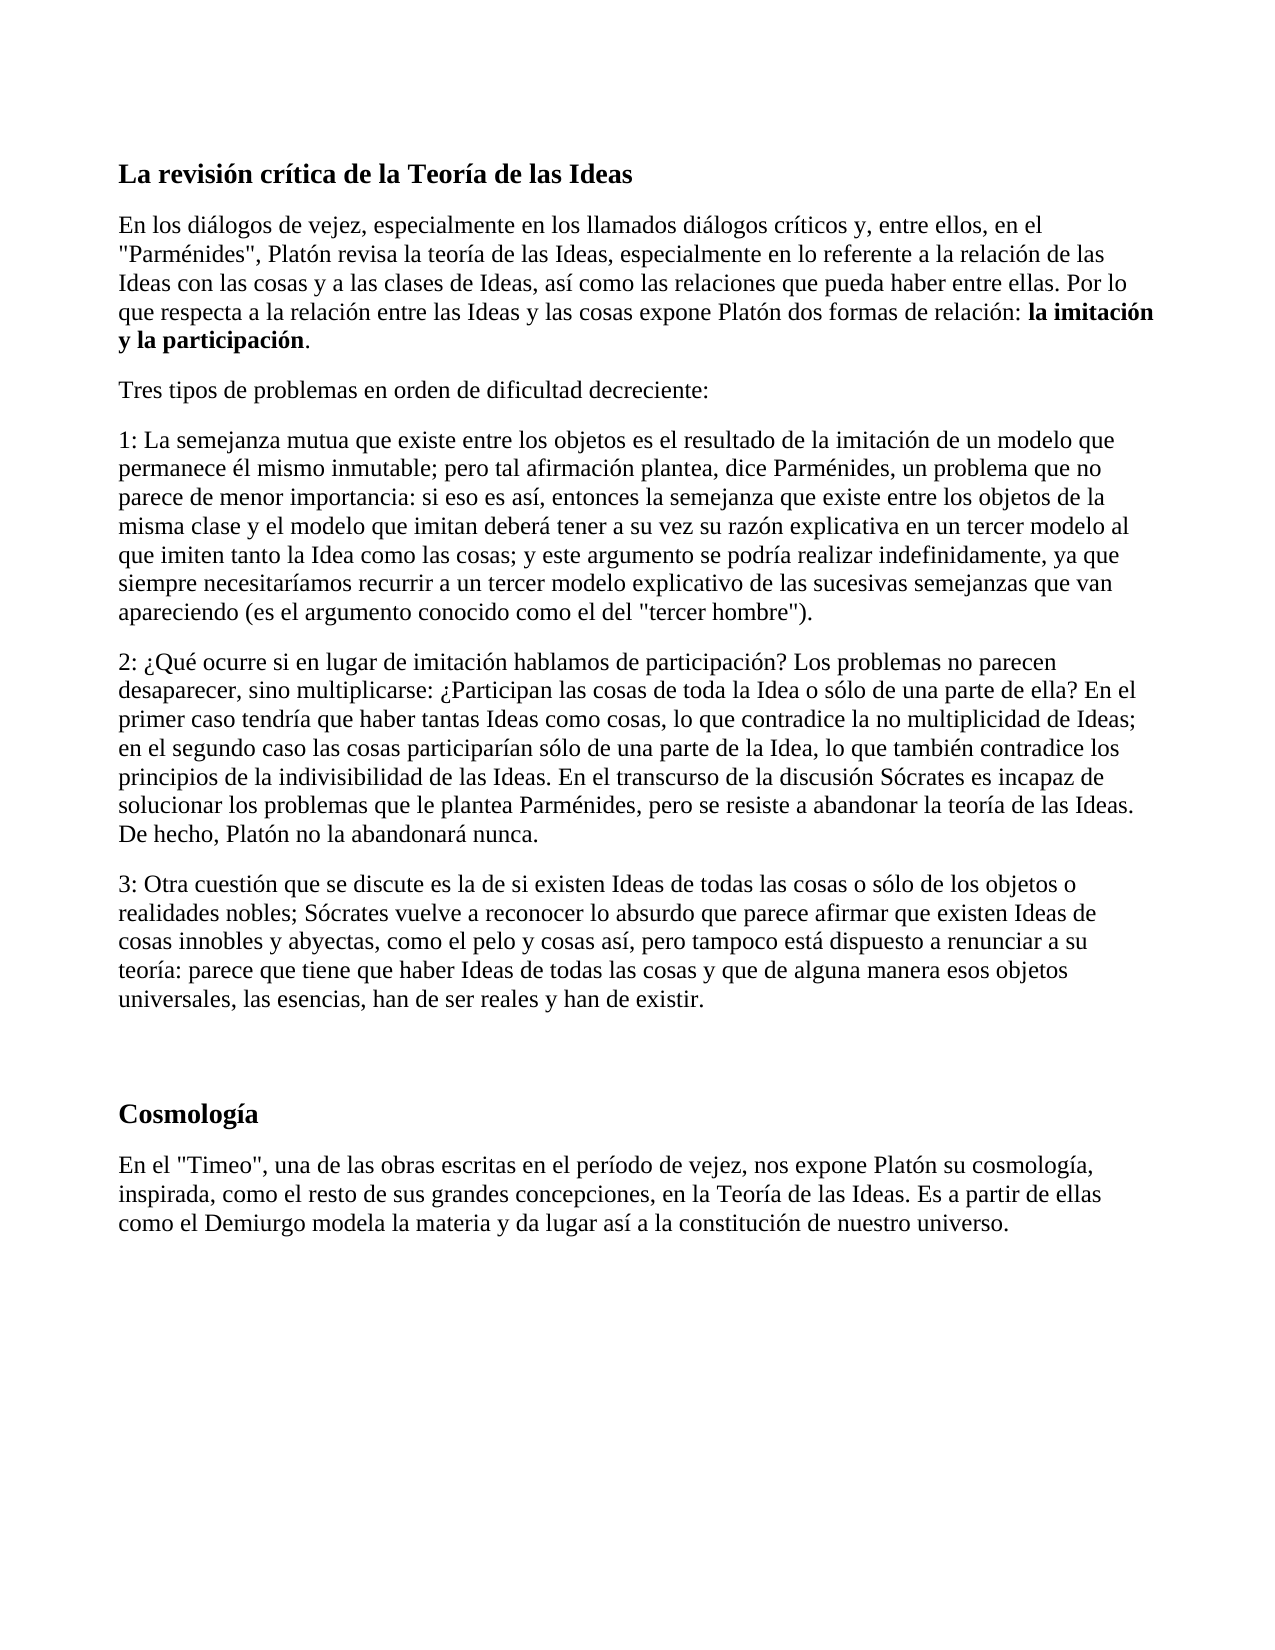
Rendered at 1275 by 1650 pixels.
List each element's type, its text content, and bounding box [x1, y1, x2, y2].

text 3: Otra cuestión que se discute es la de si existen Ideas de todas las cosas o sólo de los objetos o realidades nobles; Sócrates vuelve a reconocer lo absurdo que parece afirmar que existen Ideas de cosas innobles y abyectas, como el pelo y cosas así, pero tampoco está dispuesto a renunciar a su teoría: parece que tiene que haber Ideas de todas las cosas y que de alguna manera esos objetos universales, las esencias, han de ser reales y han de existir. [118, 869, 1157, 1013]
subtitle La revisión crítica de la Teoría de las Ideas [118, 157, 1157, 190]
text 2: ¿Qué ocurre si en lugar de imitación hablamos de participación? Los problemas no parecen desaparecer, sino multiplicarse: ¿Participan las cosas de toda la Idea o sólo de una parte de ella? En el primer caso tendría que haber tantas Ideas como cosas, lo que contradice la no multiplicidad de Ideas; en el segundo caso las cosas participarían sólo de una parte de la Idea, lo que también contradice los principios de la indivisibilidad de las Ideas. En el transcurso de la discusión Sócrates es incapaz de solucionar los problemas que le plantea Parménides, pero se resiste a abandonar la teoría de las Ideas. De hecho, Platón no la abandonará nunca. [118, 647, 1157, 848]
text En los diálogos de vejez, especialmente en los llamados diálogos críticos y, entre ellos, en el "Parménides", Platón revisa la teoría de las Ideas, especialmente en lo referente a la relación de las Ideas con las cosas y a las clases de Ideas, así como las relaciones que pueda haber entre ellas. Por lo que respecta a la relación entre las Ideas y las cosas expone Platón dos formas de relación: la imitación y la participación. [118, 211, 1157, 354]
subtitle Cosmología [118, 1097, 1157, 1130]
text Tres tipos de problemas en orden de dificultad decreciente: [118, 375, 1157, 404]
text En el "Timeo", una de las obras escritas en el período de vejez, nos expone Platón su cosmología, inspirada, como el resto de sus grandes concepciones, en la Teoría de las Ideas. Es a partir de ellas como el Demiurgo modela la materia y da lugar así a la constitución de nuestro universo. [118, 1151, 1157, 1237]
text 1: La semejanza mutua que existe entre los objetos es el resultado de la imitación de un modelo que permanece él mismo inmutable; pero tal afirmación plantea, dice Parménides, un problema que no parece de menor importancia: si eso es así, entonces la semejanza que existe entre los objetos de la misma clase y el modelo que imitan deberá tener a su vez su razón explicativa en un tercer modelo al que imiten tanto la Idea como las cosas; y este argumento se podría realizar indefinidamente, ya que siempre necesitaríamos recurrir a un tercer modelo explicativo de las sucesivas semejanzas que van apareciendo (es el argumento conocido como el del "tercer hombre"). [118, 425, 1157, 626]
